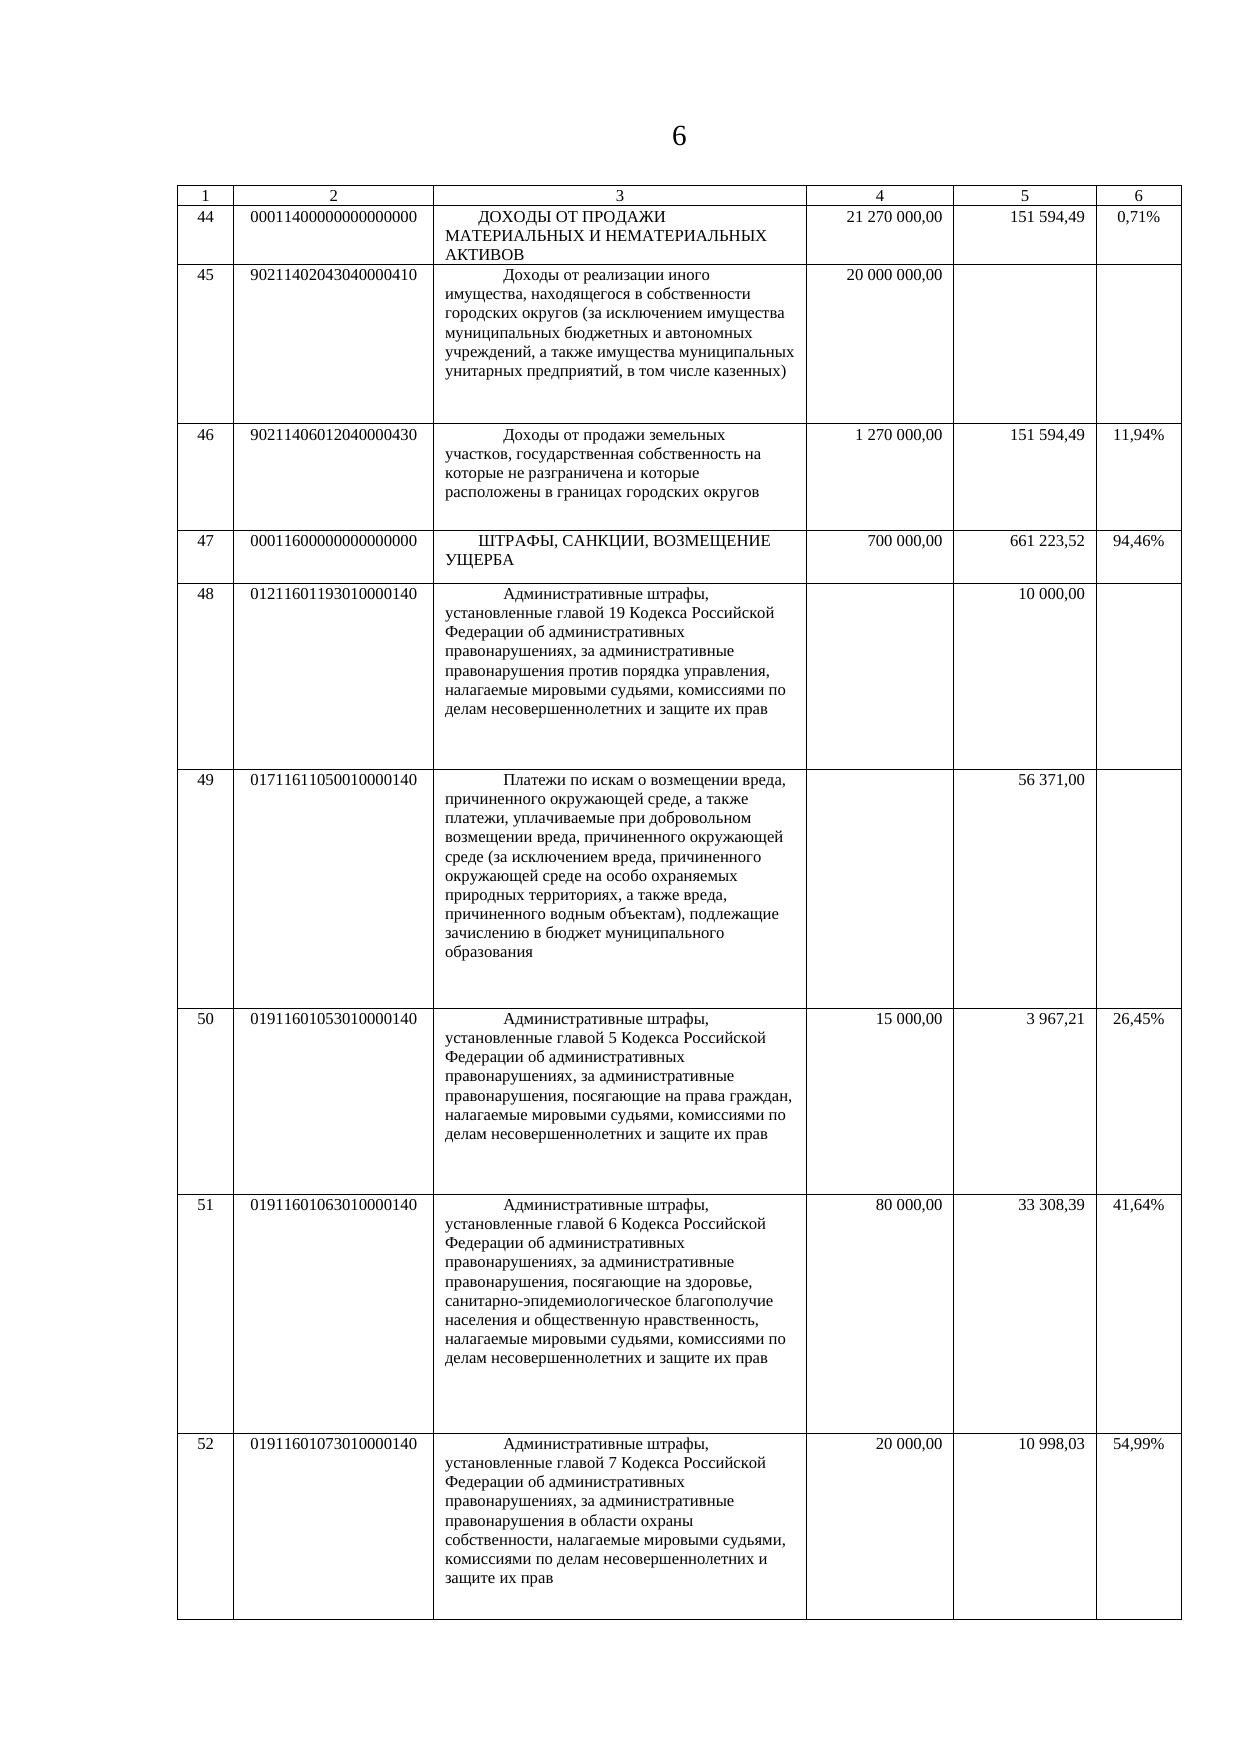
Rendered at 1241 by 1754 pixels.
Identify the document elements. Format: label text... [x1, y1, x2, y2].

table_cell 661 223,52 [954, 531, 1096, 583]
table_cell [954, 265, 1096, 423]
table_cell Доходы от реализации иного имущества, находящегося в собственности городских округов (за исключением имущества муниципальных бюджетных и автономных учреждений, а также имущества муниципальных унитарных предприятий, в том числе казенных) [434, 265, 806, 423]
table_cell [1097, 265, 1181, 423]
table_cell [1097, 770, 1181, 1008]
table_cell Платежи по искам о возмещении вреда, причиненного окружающей среде, а также платежи, уплачиваемые при добровольном возмещении вреда, причиненного окружающей среде (за исключением вреда, причиненного окружающей среде на особо охраняемых природных территориях, а также вреда, причиненного водным объектам), подлежащие зачислению в бюджет муниципального образования [434, 770, 806, 1008]
table_cell Доходы от продажи земельных участков, государственная собственность на которые не разграничена и которые расположены в границах городских округов [434, 424, 806, 529]
table_cell 00011600000000000000 [234, 531, 433, 583]
table_cell 50 [178, 1009, 233, 1194]
table_header 2 [234, 186, 433, 205]
table_cell [807, 770, 953, 1008]
table_cell 33 308,39 [954, 1195, 1096, 1433]
table_cell 48 [178, 584, 233, 769]
table_cell 54,99% [1097, 1434, 1181, 1619]
table_cell 151 594,49 [954, 424, 1096, 529]
table_cell 49 [178, 770, 233, 1008]
table_header 6 [1097, 186, 1181, 205]
table_cell 56 371,00 [954, 770, 1096, 1008]
table_cell Административные штрафы, установленные главой 7 Кодекса Российской Федерации об административных правонарушениях, за административные правонарушения в области охраны собственности, налагаемые мировыми судьями, комиссиями по делам несовершеннолетних и защите их прав [434, 1434, 806, 1619]
table_cell 41,64% [1097, 1195, 1181, 1433]
table_header 1 [178, 186, 233, 205]
table_cell 10 000,00 [954, 584, 1096, 769]
table_cell 51 [178, 1195, 233, 1433]
table_cell 700 000,00 [807, 531, 953, 583]
table_header 5 [954, 186, 1096, 205]
table_cell 01911601053010000140 [234, 1009, 433, 1194]
table_cell 151 594,49 [954, 206, 1096, 264]
table_cell 20 000 000,00 [807, 265, 953, 423]
table_cell Административные штрафы, установленные главой 5 Кодекса Российской Федерации об административных правонарушениях, за административные правонарушения, посягающие на права граждан, налагаемые мировыми судьями, комиссиями по делам несовершеннолетних и защите их прав [434, 1009, 806, 1194]
table_cell 15 000,00 [807, 1009, 953, 1194]
table_cell 90211406012040000430 [234, 424, 433, 529]
table_cell 47 [178, 531, 233, 583]
table_cell 21 270 000,00 [807, 206, 953, 264]
table_cell [807, 584, 953, 769]
table_cell 80 000,00 [807, 1195, 953, 1433]
table_cell 94,46% [1097, 531, 1181, 583]
table_cell 00011400000000000000 [234, 206, 433, 264]
table_cell 52 [178, 1434, 233, 1619]
table_cell 20 000,00 [807, 1434, 953, 1619]
table_cell 11,94% [1097, 424, 1181, 529]
table_cell 3 967,21 [954, 1009, 1096, 1194]
table_cell 01911601063010000140 [234, 1195, 433, 1433]
table_cell 01911601073010000140 [234, 1434, 433, 1619]
table_cell 45 [178, 265, 233, 423]
table_cell ШТРАФЫ, САНКЦИИ, ВОЗМЕЩЕНИЕ УЩЕРБА [434, 531, 806, 583]
table_cell 01711611050010000140 [234, 770, 433, 1008]
table_cell 10 998,03 [954, 1434, 1096, 1619]
table_cell 90211402043040000410 [234, 265, 433, 423]
table_cell 01211601193010000140 [234, 584, 433, 769]
table_cell Административные штрафы, установленные главой 19 Кодекса Российской Федерации об административных правонарушениях, за административные правонарушения против порядка управления, налагаемые мировыми судьями, комиссиями по делам несовершеннолетних и защите их прав [434, 584, 806, 769]
table_cell 1 270 000,00 [807, 424, 953, 529]
table_header 3 [434, 186, 806, 205]
table_cell 0,71% [1097, 206, 1181, 264]
table_header 4 [807, 186, 953, 205]
table_cell [1097, 584, 1181, 769]
table_cell 26,45% [1097, 1009, 1181, 1194]
table_cell 46 [178, 424, 233, 529]
table_cell 44 [178, 206, 233, 264]
table_cell Административные штрафы, установленные главой 6 Кодекса Российской Федерации об административных правонарушениях, за административные правонарушения, посягающие на здоровье, санитарно-эпидемиологическое благополучие населения и общественную нравственность, налагаемые мировыми судьями, комиссиями по делам несовершеннолетних и защите их прав [434, 1195, 806, 1433]
table_cell ДОХОДЫ ОТ ПРОДАЖИ МАТЕРИАЛЬНЫХ И НЕМАТЕРИАЛЬНЫХ АКТИВОВ [434, 206, 806, 264]
